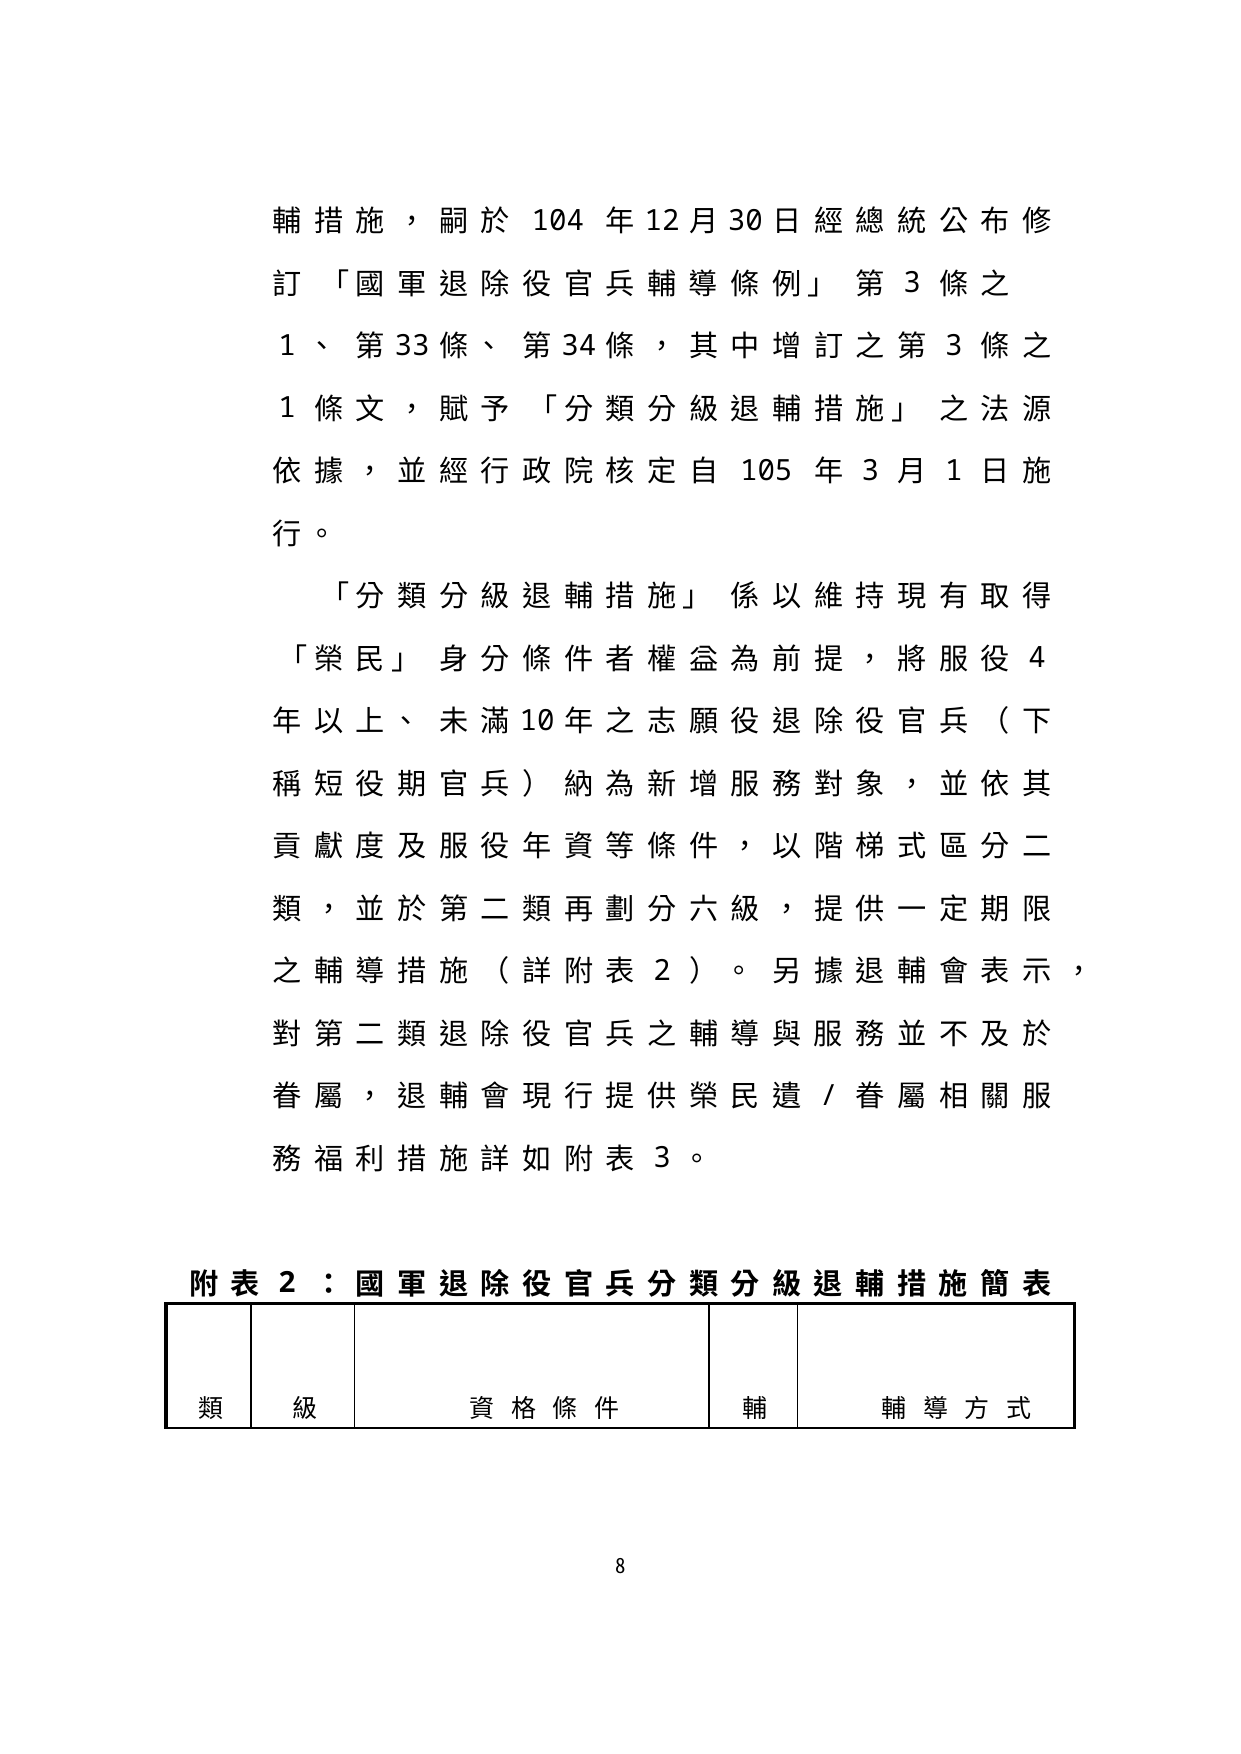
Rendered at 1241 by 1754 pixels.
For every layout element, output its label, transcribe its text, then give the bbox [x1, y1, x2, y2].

table_header 輔 [710, 1305, 797, 1427]
table_header 輔導方式 [798, 1305, 1073, 1427]
table_header 資格條件 [355, 1305, 708, 1427]
table_header 類 [168, 1305, 250, 1427]
table_header 級 [252, 1305, 354, 1427]
text 輔措施，嗣於104年12月30日經總統公布修訂「國軍退除役官兵輔導條例」第3條之1、第33條、第34條，其中增訂之第3條之1條文，賦予「分類分級退輔措施」之法源依據，並經行政院核定自105年3月1日施行。 [242, 177, 1058, 552]
text 「分類分級退輔措施」係以維持現有取得「榮民」身分條件者權益為前提，將服役4年以上、未滿10年之志願役退除役官兵（下稱短役期官兵）納為新增服務對象，並依其貢獻度及服役年資等條件，以階梯式區分二類，並於第二類再劃分六級，提供一定期限之輔導措施（詳附表2）。另據退輔會表示，對第二類退除役官兵之輔導與服務並不及於眷屬，退輔會現行提供榮民遺/眷屬相關服務福利措施詳如附表3。 [242, 552, 1058, 1177]
text 附表2：國軍退除役官兵分類分級退輔措施簡表 [168, 1240, 1058, 1302]
